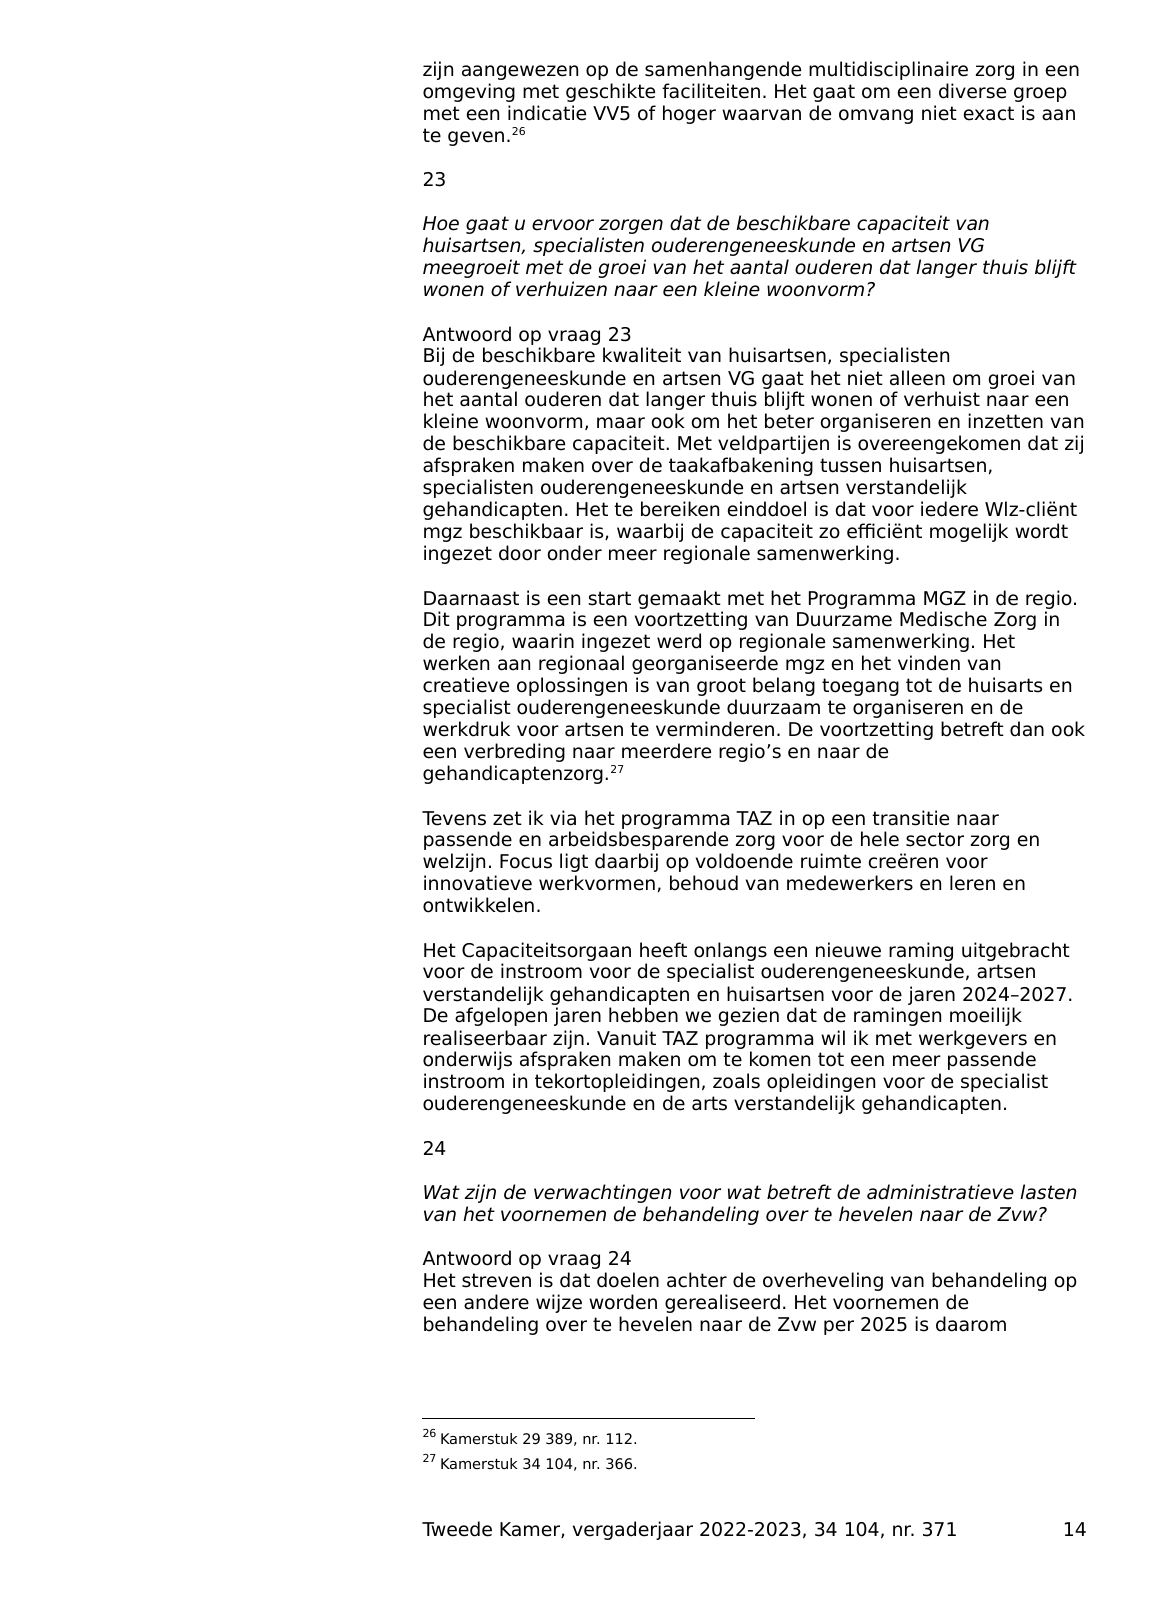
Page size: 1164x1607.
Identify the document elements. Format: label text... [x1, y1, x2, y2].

subtitle 24 [422, 1137, 1087, 1159]
text Kamerstuk 34 104, nr. 366. [422, 1452, 1087, 1474]
text Daarnaast is een start gemaakt met het Programma MGZ in de regio. Dit programma is een voortzetting van Duurzame Medische Zorg in de regio, waarin ingezet werd op regionale samenwerking. Het werken aan regionaal georganiseerde mgz en het vinden van creatieve oplossingen is van groot belang toegang tot de huisarts en specialist ouderengeneeskunde duurzaam te organiseren en de werkdruk voor artsen te verminderen. De voortzetting betreft dan ook een verbreding naar meerdere regio’s en naar de gehandicaptenzorg. [422, 587, 1087, 785]
text Tevens zet ik via het programma TAZ in op een transitie naar passende en arbeidsbesparende zorg voor de hele sector zorg en welzijn. Focus ligt daarbij op voldoende ruimte creëren voor innovatieve werkvormen, behoud van medewerkers en leren en ontwikkelen. [422, 807, 1087, 917]
text Het Capaciteitsorgaan heeft onlangs een nieuwe raming uitgebracht voor de instroom voor de specialist ouderengeneeskunde, artsen verstandelijk gehandicapten en huisartsen voor de jaren 2024–2027. De afgelopen jaren hebben we gezien dat de ramingen moeilijk realiseerbaar zijn. Vanuit TAZ programma wil ik met werkgevers en onderwijs afspraken maken om te komen tot een meer passende instroom in tekortopleidingen, zoals opleidingen voor de specialist ouderengeneeskunde en de arts verstandelijk gehandicapten. [422, 939, 1087, 1115]
subtitle Antwoord op vraag 24 [422, 1248, 1087, 1270]
subtitle 23 [422, 169, 1087, 191]
text Kamerstuk 29 389, nr. 112. [422, 1427, 1087, 1449]
text zijn aangewezen op de samenhangende multidisciplinaire zorg in een omgeving met geschikte faciliteiten. Het gaat om een diverse groep met een indicatie VV5 of hoger waarvan de omvang niet exact is aan te geven. [422, 59, 1087, 147]
text Het streven is dat doelen achter de overheveling van behandeling op een andere wijze worden gerealiseerd. Het voornemen de behandeling over te hevelen naar de Zvw per 2025 is daarom [422, 1270, 1087, 1336]
text Bij de beschikbare kwaliteit van huisartsen, specialisten ouderengeneeskunde en artsen VG gaat het niet alleen om groei van het aantal ouderen dat langer thuis blijft wonen of verhuist naar een kleine woonvorm, maar ook om het beter organiseren en inzetten van de beschikbare capaciteit. Met veldpartijen is overeengekomen dat zij afspraken maken over de taakafbakening tussen huisartsen, specialisten ouderengeneeskunde en artsen verstandelijk gehandicapten. Het te bereiken einddoel is dat voor iedere Wlz-cliënt mgz beschikbaar is, waarbij de capaciteit zo efficiënt mogelijk wordt ingezet door onder meer regionale samenwerking. [422, 345, 1087, 565]
subtitle Antwoord op vraag 23 [422, 323, 1087, 345]
text Hoe gaat u ervoor zorgen dat de beschikbare capaciteit van huisartsen, specialisten ouderengeneeskunde en artsen VG meegroeit met de groei van het aantal ouderen dat langer thuis blijft wonen of verhuizen naar een kleine woonvorm? [422, 213, 1087, 301]
text Wat zijn de verwachtingen voor wat betreft de administratieve lasten van het voornemen de behandeling over te hevelen naar de Zvw? [422, 1182, 1087, 1226]
